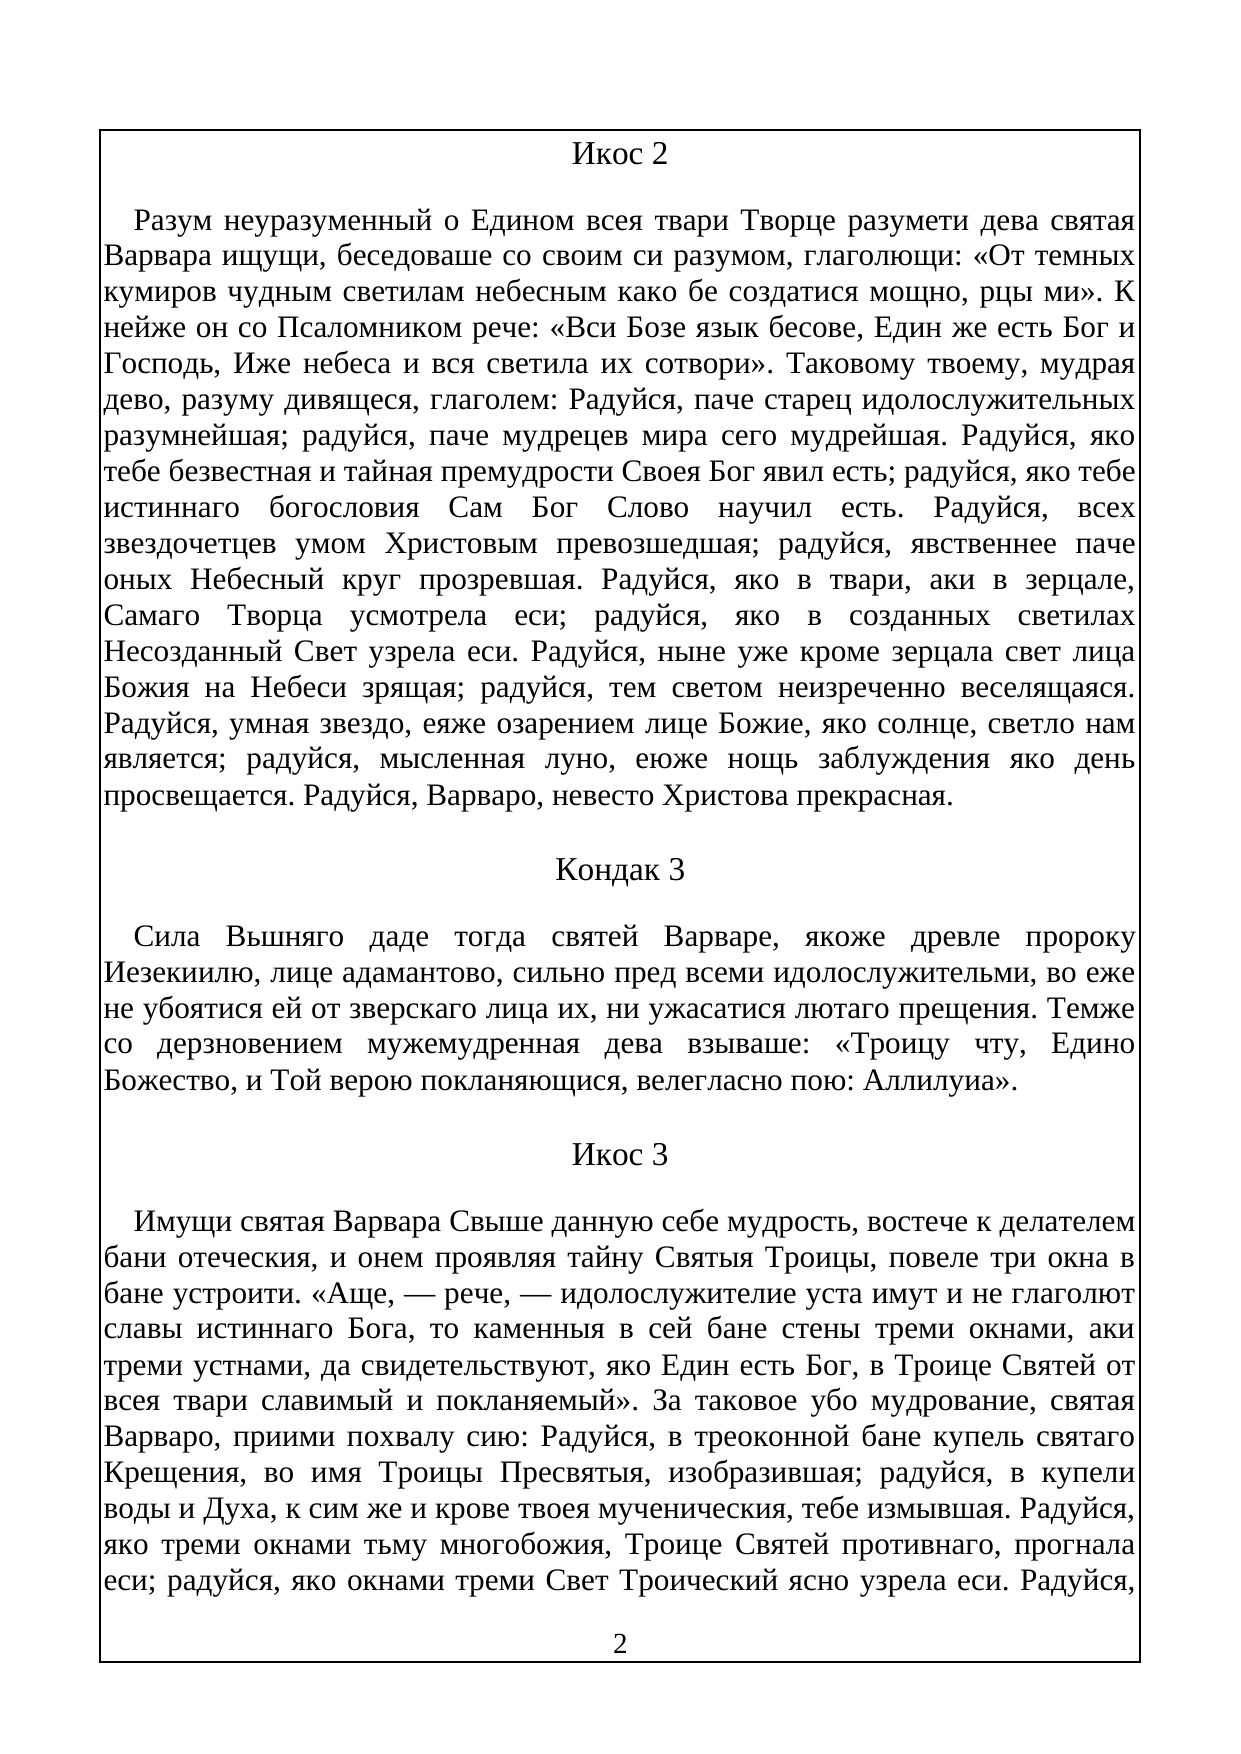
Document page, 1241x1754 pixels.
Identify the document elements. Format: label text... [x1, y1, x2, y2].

subtitle Кондак 3 [103, 849, 1137, 887]
text Имущи святая Варвара Свыше данную себе мудрость, востече к делателем бани отеческия, и онем проявляя тайну Святыя Троицы, повеле три окна в бане устроити. «Аще, — рече, — идолослужителие уста имут и не глаголют славы истиннаго Бога, то каменныя в сей бане стены треми окнами, аки треми устнами, да свидетельствуют, яко Един есть Бог, в Троице Святей от всея твари славимый и покланяемый». За таковое убо мудрование, святая Варваро, приими похвалу сию: Радуйся, в треоконной бане купель святаго Крещения, во имя Троицы Пресвятыя, изобразившая; радуйся, в купели воды и Духа, к сим же и крове твоея мученическия, тебе измывшая. Радуйся, яко треми окнами тьму многобожия, Троице Святей противнаго, прогнала еси; радуйся, яко окнами треми Свет Троический ясно узрела еси. Радуйся, [103, 1202, 1137, 1597]
subtitle Икос 3 [103, 1134, 1137, 1172]
text Сила Вьшняго даде тогда святей Варваре, якоже древле пророку Иезекиилю, лице адамантово, сильно пред всеми идолослужительми, во еже не убоятися ей от зверскаго лица их, ни ужасатися лютаго прещения. Темже со дерзновением мужемудренная дева взываше: «Троицу чту, Едино Божество, и Той верою покланяющися, велегласно пою: Аллилуиа». [103, 917, 1137, 1097]
subtitle Икос 2 [103, 133, 1137, 171]
text Разум неуразуменный о Едином всея твари Творце разумети дева святая Варвара ищущи, беседоваше со своим си разумом, глаголющи: «От темных кумиров чудным светилам небесным како бе создатися мощно, рцы ми». К нейже он со Псаломником рече: «Вси Бозе язык бесове, Един же есть Бог и Господь, Иже небеса и вся светила их сотвори». Таковому твоему, мудрая дево, разуму дивящеся, глаголем: Радуйся, паче старец идолослужительных разумнейшая; радуйся, паче мудрецев мира сего мудрейшая. Радуйся, яко тебе безвестная и тайная премудрости Своея Бог явил есть; радуйся, яко тебе истиннаго богословия Сам Бог Слово научил есть. Радуйся, всех звездочетцев умом Христовым превозшедшая; радуйся, явственнее паче оных Небесный круг прозревшая. Радуйся, яко в твари, аки в зерцале, Самаго Творца усмотрела еси; радуйся, яко в созданных светилах Несозданный Свет узрела еси. Радуйся, ныне уже кроме зерцала свет лица Божия на Небеси зрящая; радуйся, тем светом неизреченно веселящаяся. Радуйся, умная звездо, еяже озарением лице Божие, яко солнце, светло нам является; радуйся, мысленная луно, еюже нощь заблуждения яко день просвещается. Радуйся, Варваро, невесто Христова прекрасная. [103, 201, 1137, 812]
